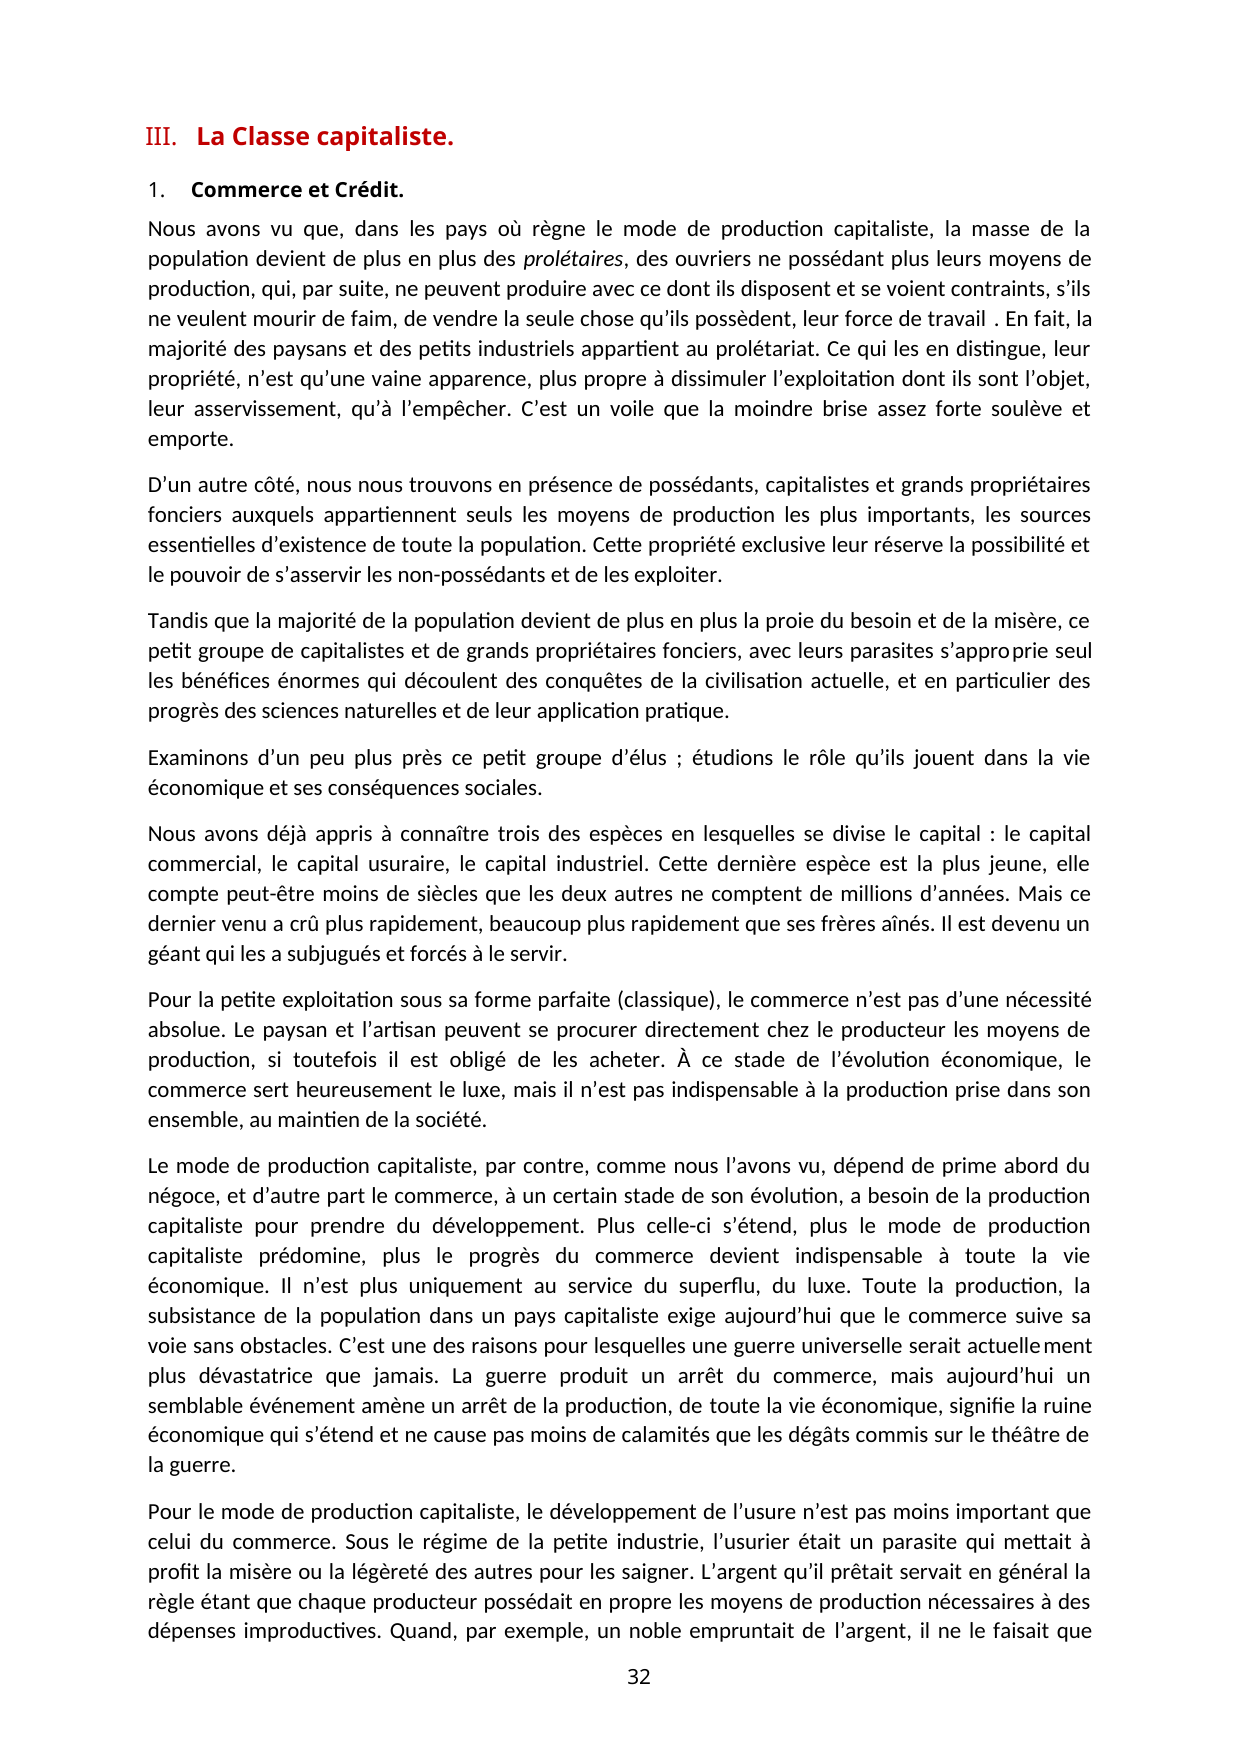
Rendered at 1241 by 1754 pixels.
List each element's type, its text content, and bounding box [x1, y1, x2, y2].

text Le mode de production capitaliste, par contre, comme nous l’avons vu, dépend de prime abord du négoce, et d’autre part le commerce, à un certain stade de son évolution, a besoin de la production capitaliste pour prendre du développement. Plus celle-ci s’étend, plus le mode de production capitaliste prédomine, plus le progrès du commerce devient indispensable à toute la vie économique. Il n’est plus uniquement au service du superflu, du luxe. Toute la production, la subsistance de la population dans un pays capitaliste exige aujourd’hui que le commerce suive sa voie sans obstacles. C’est une des raisons pour lesquelles une guerre universelle serait actuelle­ment plus dévastatrice que jamais. La guerre produit un arrêt du commerce, mais aujourd’hui un semblable événement amène un arrêt de la production, de toute la vie économique, signifie la ruine économique qui s’étend et ne cause pas moins de calamités que les dégâts commis sur le théâtre de la guerre. [148, 1152, 1093, 1478]
text Nous avons vu que, dans les pays où règne le mode de production capitaliste, la masse de la population devient de plus en plus des prolétaires, des ouvriers ne possédant plus leurs moyens de production, qui, par suite, ne peuvent produire avec ce dont ils disposent et se voient contraints, s’ils ne veulent mourir de faim, de vendre la seule chose qu’ils possèdent, leur force de travail . En fait, la majorité des paysans et des petits industriels appartient au prolétariat. Ce qui les en distingue, leur propriété, n’est qu’une vaine apparence, plus propre à dissimuler l’exploitation dont ils sont l’objet, leur asservissement, qu’à l’empêcher. C’est un voile que la moindre brise assez forte soulève et emporte. [148, 214, 1093, 452]
text D’un autre côté, nous nous trouvons en présence de possédants, capitalistes et grands propriétaires fonciers auxquels appartiennent seuls les moyens de production les plus importants, les sources essentielles d’existence de toute la population. Cette propriété exclusive leur réserve la possibilité et le pouvoir de s’asservir les non-possédants et de les exploiter. [148, 470, 1093, 588]
subtitle Commerce et Crédit. [148, 176, 1093, 204]
text Tandis que la majorité de la population devient de plus en plus la proie du besoin et de la misère, ce petit groupe de capitalistes et de grands propriétaires fonciers, avec leurs parasites s’appro­prie seul les bénéfices énormes qui découlent des conquêtes de la civilisation actuelle, et en particulier des progrès des sciences naturelles et de leur application pratique. [148, 607, 1093, 724]
text Examinons d’un peu plus près ce petit groupe d’élus ; étudions le rôle qu’ils jouent dans la vie économique et ses conséquences sociales. [148, 743, 1093, 801]
text Pour la petite exploitation sous sa forme parfaite (classique), le commerce n’est pas d’une nécessité absolue. Le paysan et l’artisan peuvent se procurer directement chez le producteur les moyens de production, si toutefois il est obligé de les acheter. À ce stade de l’évolution économique, le commerce sert heureusement le luxe, mais il n’est pas indispensable à la production prise dans son ensemble, au maintien de la société. [148, 985, 1093, 1133]
text Pour le mode de production capitaliste, le développement de l’usure n’est pas moins important que celui du commerce. Sous le régime de la petite industrie, l’usurier était un parasite qui mettait à profit la misère ou la légèreté des autres pour les saigner. L’argent qu’il prêtait servait en général la règle étant que chaque producteur possédait en propre les moyens de production nécessaires à des dépenses improductives. Quand, par exemple, un noble empruntait de l’argent, il ne le faisait que [148, 1497, 1093, 1645]
subtitle La Classe capitaliste. [145, 118, 1093, 152]
text Nous avons déjà appris à connaître trois des espèces en lesquelles se divise le capital : le capital commercial, le capital usuraire, le capital industriel. Cette dernière espèce est la plus jeune, elle compte peut-être moins de siècles que les deux autres ne comptent de millions d’années. Mais ce dernier venu a crû plus rapidement, beaucoup plus rapidement que ses frères aînés. Il est devenu un géant qui les a subjugués et forcés à le servir. [148, 819, 1093, 967]
